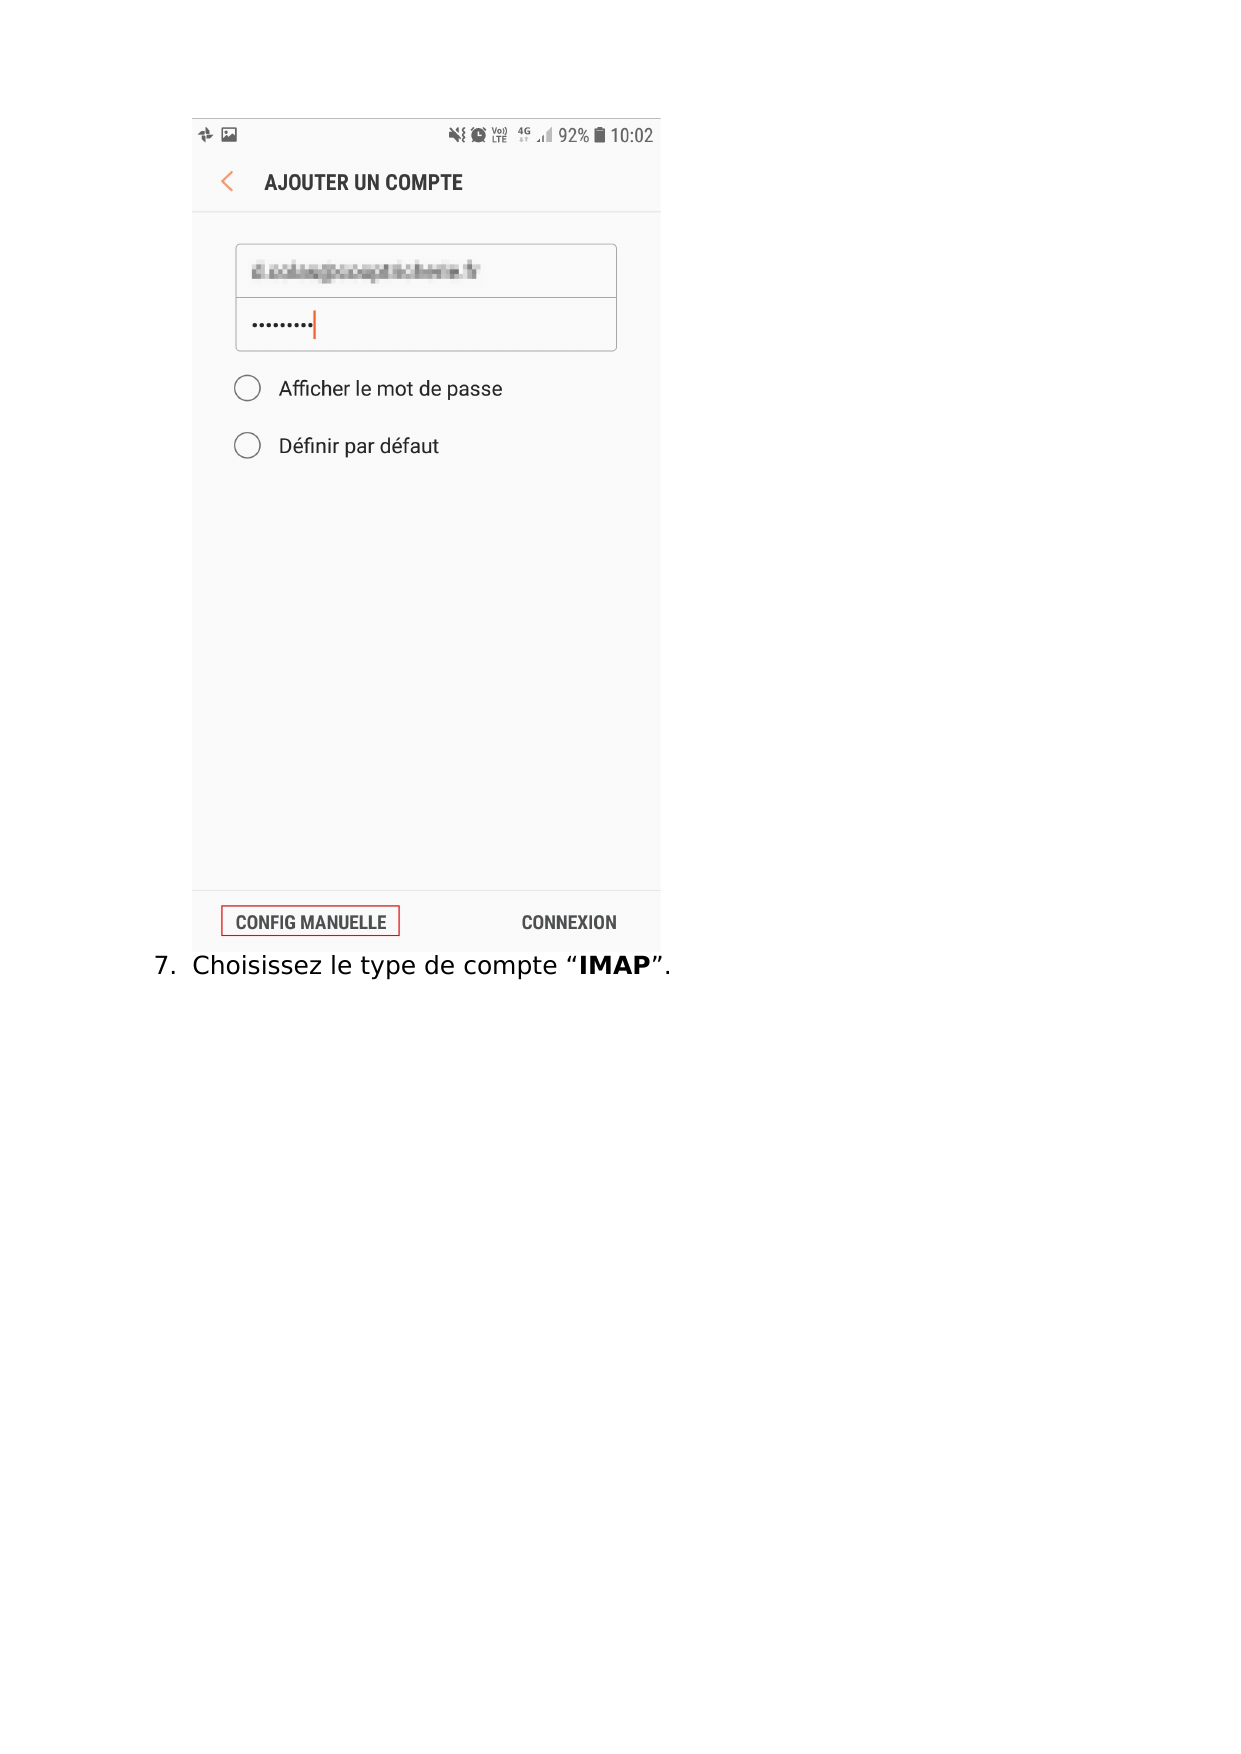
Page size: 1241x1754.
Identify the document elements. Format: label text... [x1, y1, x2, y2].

list [661, 118, 1122, 951]
picture [192, 118, 661, 952]
list Choisissez le type de compte “IMAP”. [177, 951, 1122, 981]
list [177, 118, 192, 951]
